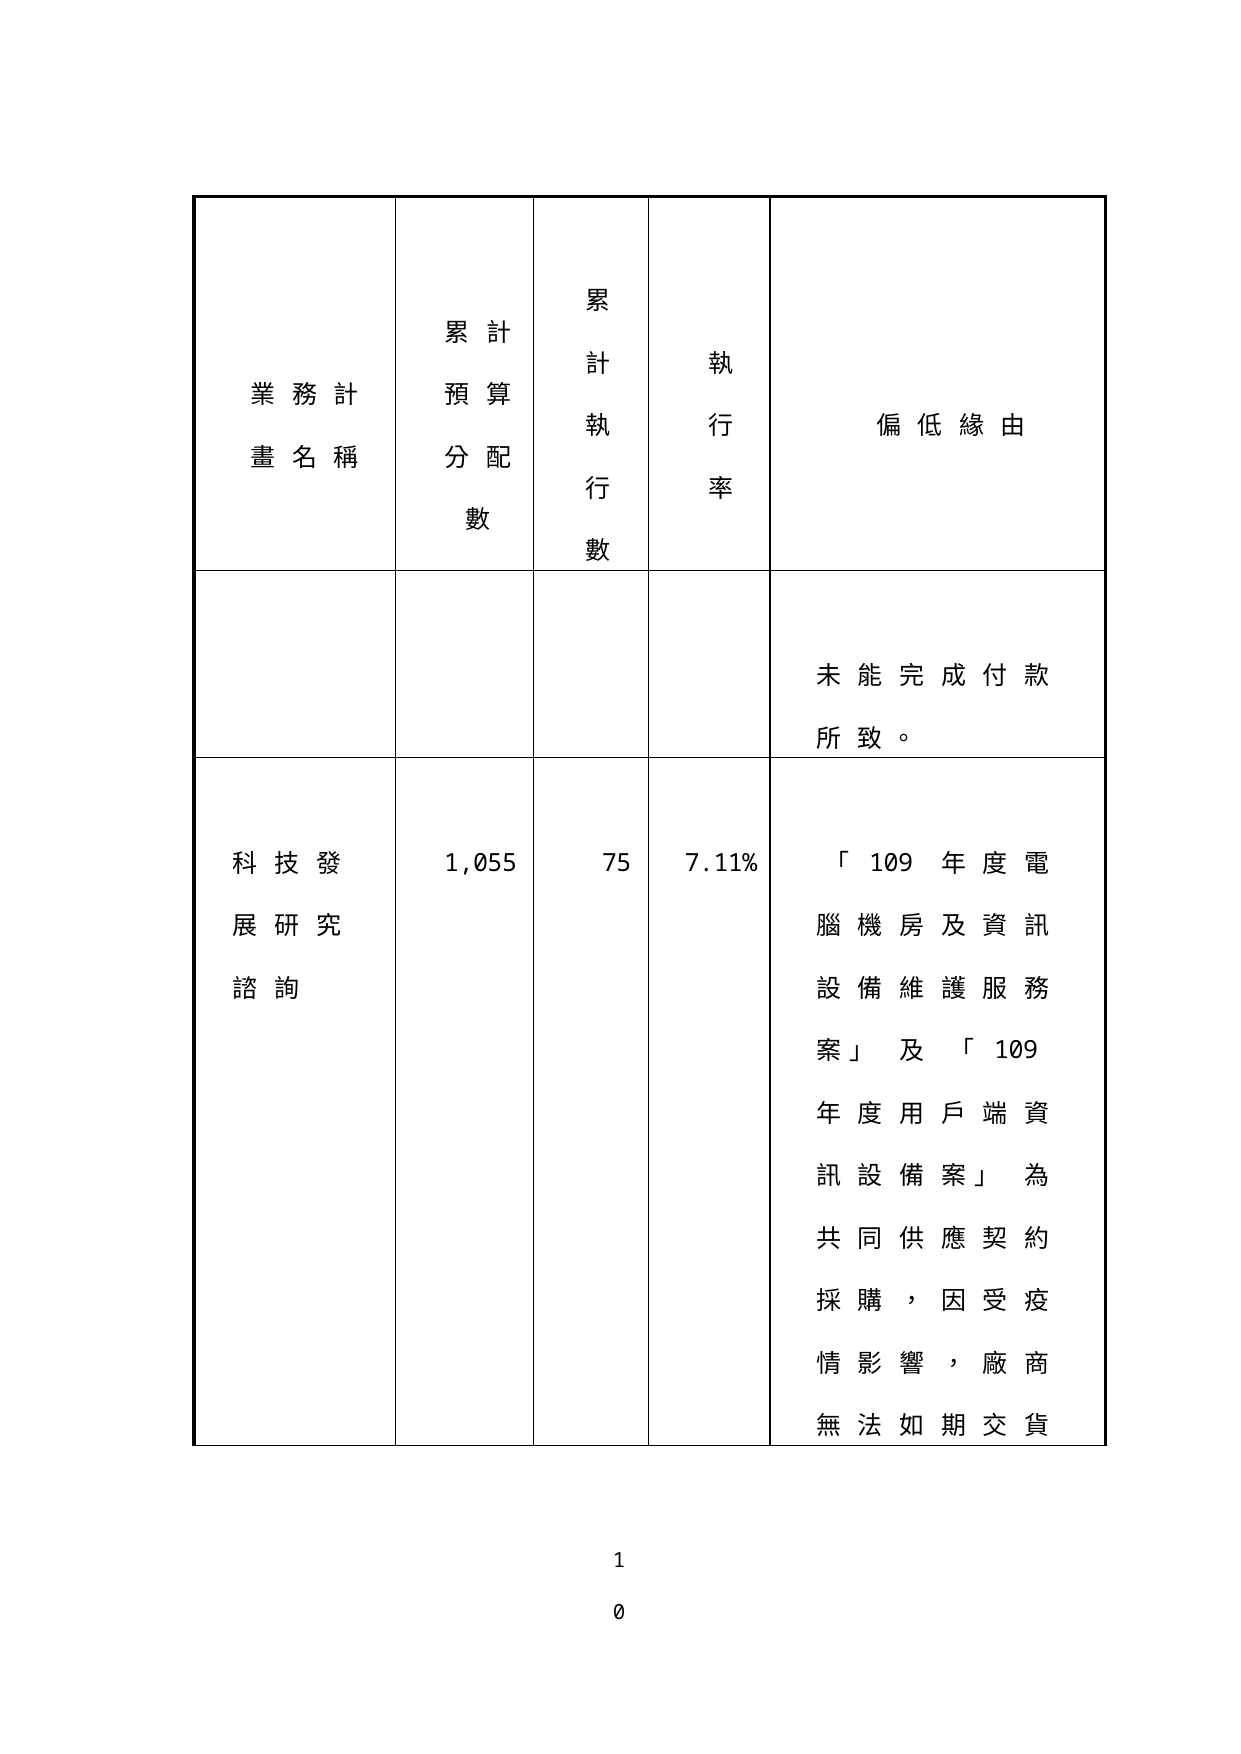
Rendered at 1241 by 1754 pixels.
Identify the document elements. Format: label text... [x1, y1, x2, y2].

table_header 偏低緣由 [771, 198, 1104, 570]
table_cell 「109年度電腦機房及資訊設備維護服務案」及「109年度用戶端資訊設備案」為共同供應契約採購，因受疫情影響，廠商無法如期交貨 [771, 758, 1104, 1445]
table_cell [396, 571, 533, 757]
table_cell [196, 571, 395, 757]
table_cell 科技發展研究諮詢 [196, 758, 395, 1445]
table_cell 7.11% [649, 758, 769, 1445]
table_header 累計執行數 [534, 198, 648, 570]
table_header 業務計畫名稱 [196, 198, 395, 570]
table_header 執行率 [649, 198, 769, 570]
table_cell [534, 571, 648, 757]
table_cell [649, 571, 769, 757]
table_cell 1,055 [396, 758, 533, 1445]
table_cell 未能完成付款所致。 [771, 571, 1104, 757]
table_cell 75 [534, 758, 648, 1445]
table_header 累計預算分配數 [396, 198, 533, 570]
